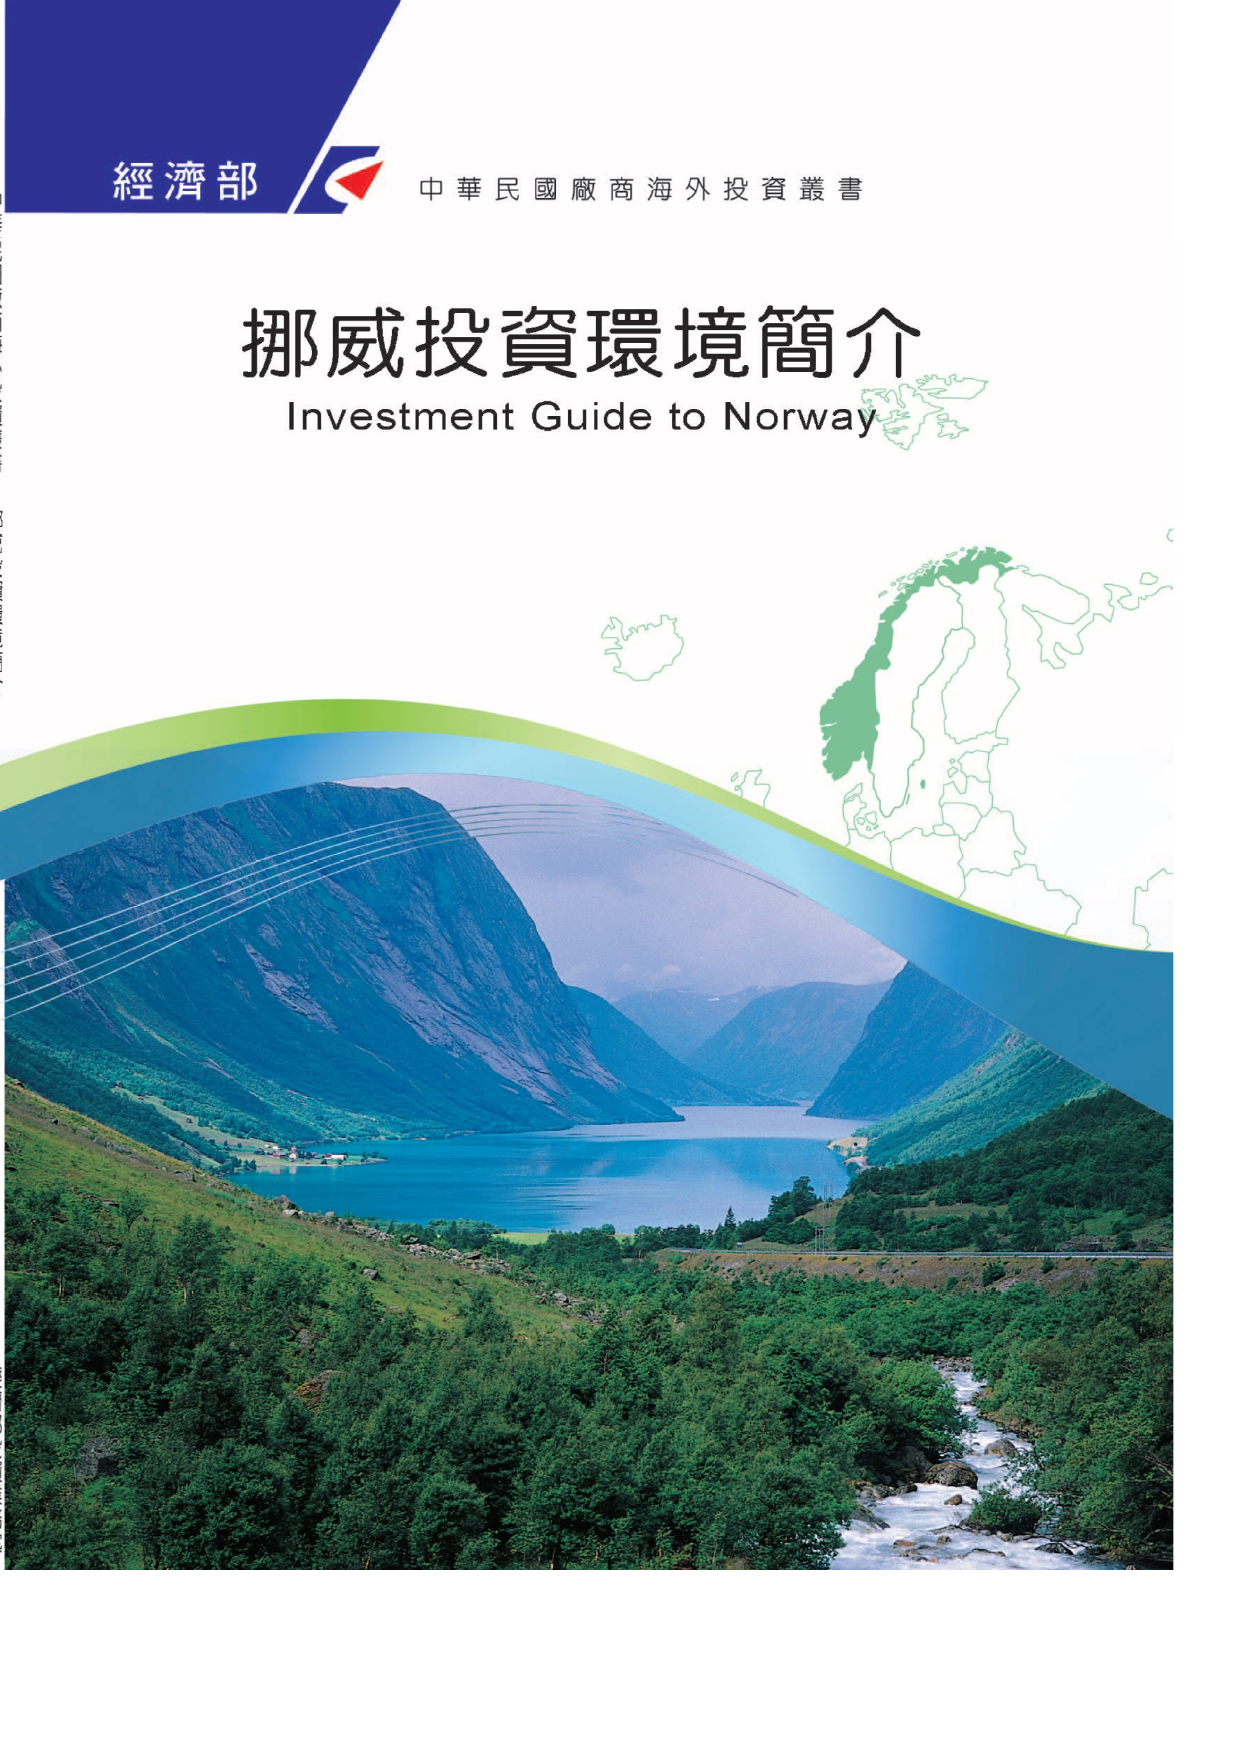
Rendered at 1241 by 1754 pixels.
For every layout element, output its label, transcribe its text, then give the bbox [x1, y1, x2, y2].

text 中華民國１０９年８月 [0, 1677, 1240, 1713]
text 經濟部投資業務處 編印 [0, 1594, 1240, 1642]
text Department of Investment Services, Ministry of Economic Affairs [0, 1646, 1240, 1672]
